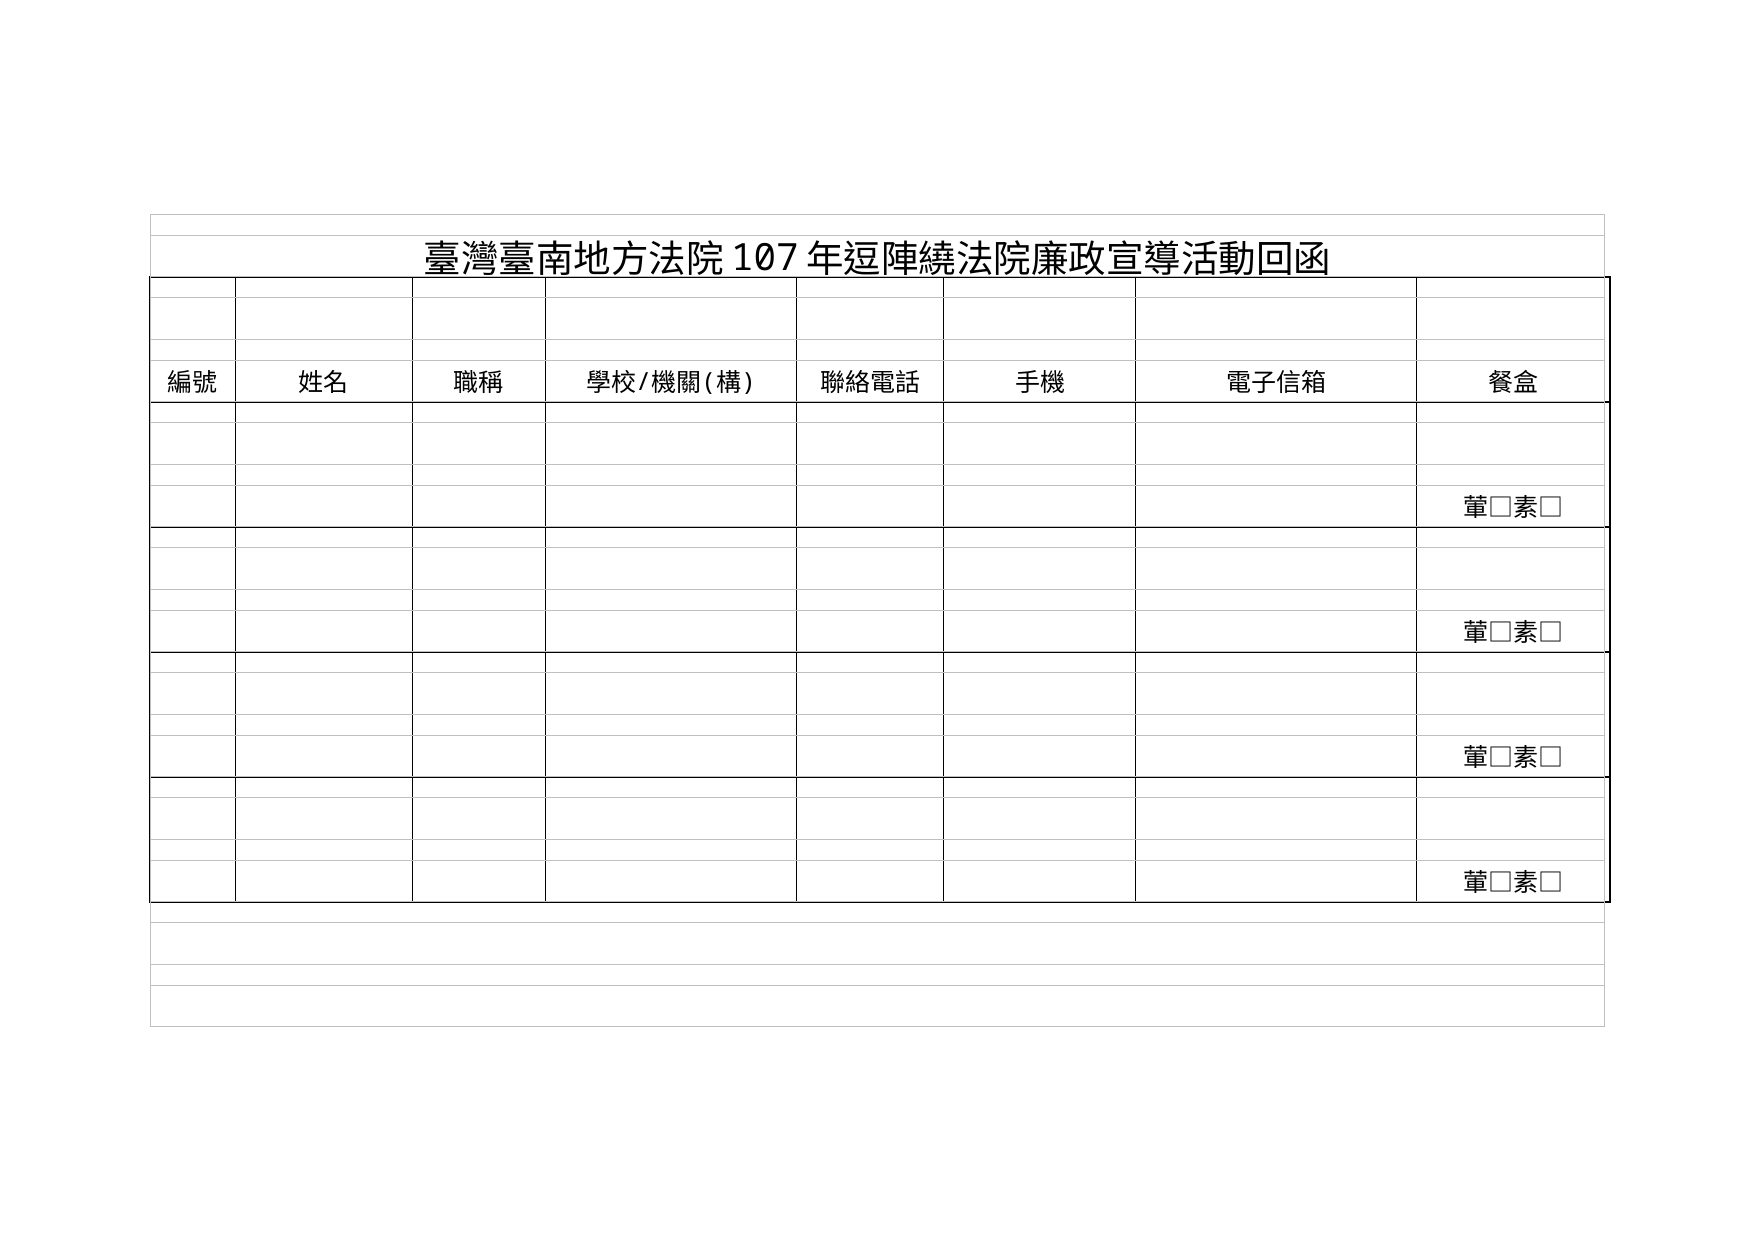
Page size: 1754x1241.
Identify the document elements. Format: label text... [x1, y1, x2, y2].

table_cell [151, 778, 235, 797]
table_header [1605, 278, 1609, 401]
table_header [1136, 298, 1416, 339]
table_cell [1136, 861, 1416, 901]
table_cell [546, 840, 796, 860]
table_cell [236, 798, 412, 839]
table_cell [236, 861, 412, 901]
table_cell [413, 778, 545, 797]
table_cell [151, 715, 235, 735]
table_cell [413, 861, 545, 901]
table_cell [236, 590, 412, 610]
table_cell [797, 715, 943, 735]
table_cell [236, 611, 412, 651]
table_cell [413, 736, 545, 776]
table_cell [1136, 465, 1416, 485]
table_cell [151, 423, 235, 464]
table_cell [546, 486, 796, 526]
table_cell [413, 798, 545, 839]
table_cell [1605, 653, 1609, 776]
table_cell [797, 590, 943, 610]
table_cell [1417, 423, 1604, 464]
table_header [797, 340, 943, 360]
table_cell [151, 861, 235, 901]
table_cell [546, 653, 796, 672]
table_cell [151, 486, 235, 526]
table_cell [1136, 486, 1416, 526]
table_cell [944, 548, 1135, 589]
table_header [1417, 298, 1604, 339]
table_cell [1136, 548, 1416, 589]
table_cell [944, 715, 1135, 735]
table_cell 葷□素□ [1417, 486, 1604, 526]
table_cell [797, 861, 943, 901]
text 臺灣臺南地方法院107年逗陣繞法院廉政宣導活動回函 [151, 236, 1604, 276]
table_cell [797, 465, 943, 485]
table_cell [413, 673, 545, 714]
table_header [413, 278, 545, 297]
table_cell [944, 590, 1135, 610]
table_header [797, 298, 943, 339]
table_cell [413, 653, 545, 672]
table_cell [1136, 653, 1416, 672]
table_cell [1136, 590, 1416, 610]
table_cell [546, 715, 796, 735]
table_header 編號 [151, 361, 235, 401]
table_cell [236, 528, 412, 547]
table_header 電子信箱 [1136, 361, 1416, 401]
table_cell [236, 653, 412, 672]
table_cell [1136, 798, 1416, 839]
table_header 手機 [944, 361, 1135, 401]
table_header 餐盒 [1417, 361, 1604, 401]
table_header [236, 298, 412, 339]
table_cell [1417, 465, 1604, 485]
table_cell [1136, 403, 1416, 422]
table_cell 葷□素□ [1417, 861, 1604, 901]
table_cell [546, 778, 796, 797]
table_cell [944, 528, 1135, 547]
table_cell [1417, 715, 1604, 735]
table_cell [236, 548, 412, 589]
table_cell [236, 736, 412, 776]
table_cell [236, 778, 412, 797]
table_cell [1417, 840, 1604, 860]
table_cell [944, 465, 1135, 485]
table_cell [546, 673, 796, 714]
table_cell [797, 486, 943, 526]
table_cell [236, 403, 412, 422]
table_cell [1417, 590, 1604, 610]
table_cell [1605, 403, 1609, 526]
table_cell [944, 653, 1135, 672]
table_cell [797, 528, 943, 547]
table_cell [546, 403, 796, 422]
table_cell [1417, 653, 1604, 672]
table_cell [236, 673, 412, 714]
table_cell [797, 673, 943, 714]
table_cell [944, 840, 1135, 860]
table_cell [944, 736, 1135, 776]
table_cell [1417, 798, 1604, 839]
table_cell [944, 673, 1135, 714]
table_cell [1417, 548, 1604, 589]
table_cell [944, 403, 1135, 422]
table_cell [151, 611, 235, 651]
table_header 學校/機關(構) [546, 361, 796, 401]
table_cell [546, 611, 796, 651]
table_header [236, 278, 412, 297]
table_cell [236, 465, 412, 485]
table_header [151, 278, 235, 297]
table_cell [236, 715, 412, 735]
table_cell [546, 861, 796, 901]
table_header [151, 340, 235, 360]
table_cell [1605, 778, 1609, 901]
table_cell [944, 778, 1135, 797]
table_cell [236, 840, 412, 860]
table_cell [797, 611, 943, 651]
table_cell [1417, 778, 1604, 797]
table_cell [944, 486, 1135, 526]
table_cell [546, 798, 796, 839]
table_cell [546, 736, 796, 776]
table_cell [151, 798, 235, 839]
table_cell [413, 423, 545, 464]
table_cell [1136, 611, 1416, 651]
table_cell [151, 465, 235, 485]
table_cell [151, 590, 235, 610]
table_cell [797, 403, 943, 422]
table_header [413, 340, 545, 360]
table_cell [413, 465, 545, 485]
table_cell [151, 673, 235, 714]
table_cell [413, 528, 545, 547]
table_cell [413, 486, 545, 526]
table_cell [546, 590, 796, 610]
table_cell [546, 465, 796, 485]
table_cell [1136, 778, 1416, 797]
table_cell [151, 403, 235, 422]
table_cell 葷□素□ [1417, 611, 1604, 651]
table_header [944, 298, 1135, 339]
table_cell [797, 798, 943, 839]
table_header [151, 298, 235, 339]
table_cell [1417, 403, 1604, 422]
table_cell [151, 548, 235, 589]
table_header [1136, 278, 1416, 297]
table_cell [1417, 528, 1604, 547]
table_cell [1136, 715, 1416, 735]
table_cell [413, 611, 545, 651]
table_cell [797, 778, 943, 797]
table_cell [1136, 840, 1416, 860]
table_cell [797, 423, 943, 464]
table_cell [1136, 673, 1416, 714]
table_cell [944, 798, 1135, 839]
table_header [1417, 340, 1604, 360]
table_header [236, 340, 412, 360]
table_cell [151, 736, 235, 776]
table_cell [151, 840, 235, 860]
table_cell [944, 423, 1135, 464]
table_cell [546, 528, 796, 547]
table_header [797, 278, 943, 297]
table_cell [236, 486, 412, 526]
table_cell [797, 736, 943, 776]
table_cell [546, 423, 796, 464]
table_cell [151, 528, 235, 547]
table_header 聯絡電話 [797, 361, 943, 401]
table_header [546, 340, 796, 360]
table_cell [944, 861, 1135, 901]
table_cell [413, 403, 545, 422]
table_cell [797, 548, 943, 589]
table_cell [151, 653, 235, 672]
table_cell [413, 840, 545, 860]
table_header 職稱 [413, 361, 545, 401]
table_header [1136, 340, 1416, 360]
table_cell [236, 423, 412, 464]
table_header [944, 340, 1135, 360]
table_header 姓名 [236, 361, 412, 401]
table_cell [546, 548, 796, 589]
table_cell 葷□素□ [1417, 736, 1604, 776]
table_cell [1136, 736, 1416, 776]
table_header [546, 278, 796, 297]
table_cell [1136, 528, 1416, 547]
table_cell [797, 653, 943, 672]
table_cell [1136, 423, 1416, 464]
text [151, 215, 1604, 235]
table_cell [413, 590, 545, 610]
table_cell [944, 611, 1135, 651]
table_header [546, 298, 796, 339]
table_cell [413, 715, 545, 735]
table_header [1417, 278, 1604, 297]
table_header [413, 298, 545, 339]
table_cell [1417, 673, 1604, 714]
table_header [944, 278, 1135, 297]
table_cell [1605, 528, 1609, 651]
table_cell [413, 548, 545, 589]
table_cell [797, 840, 943, 860]
